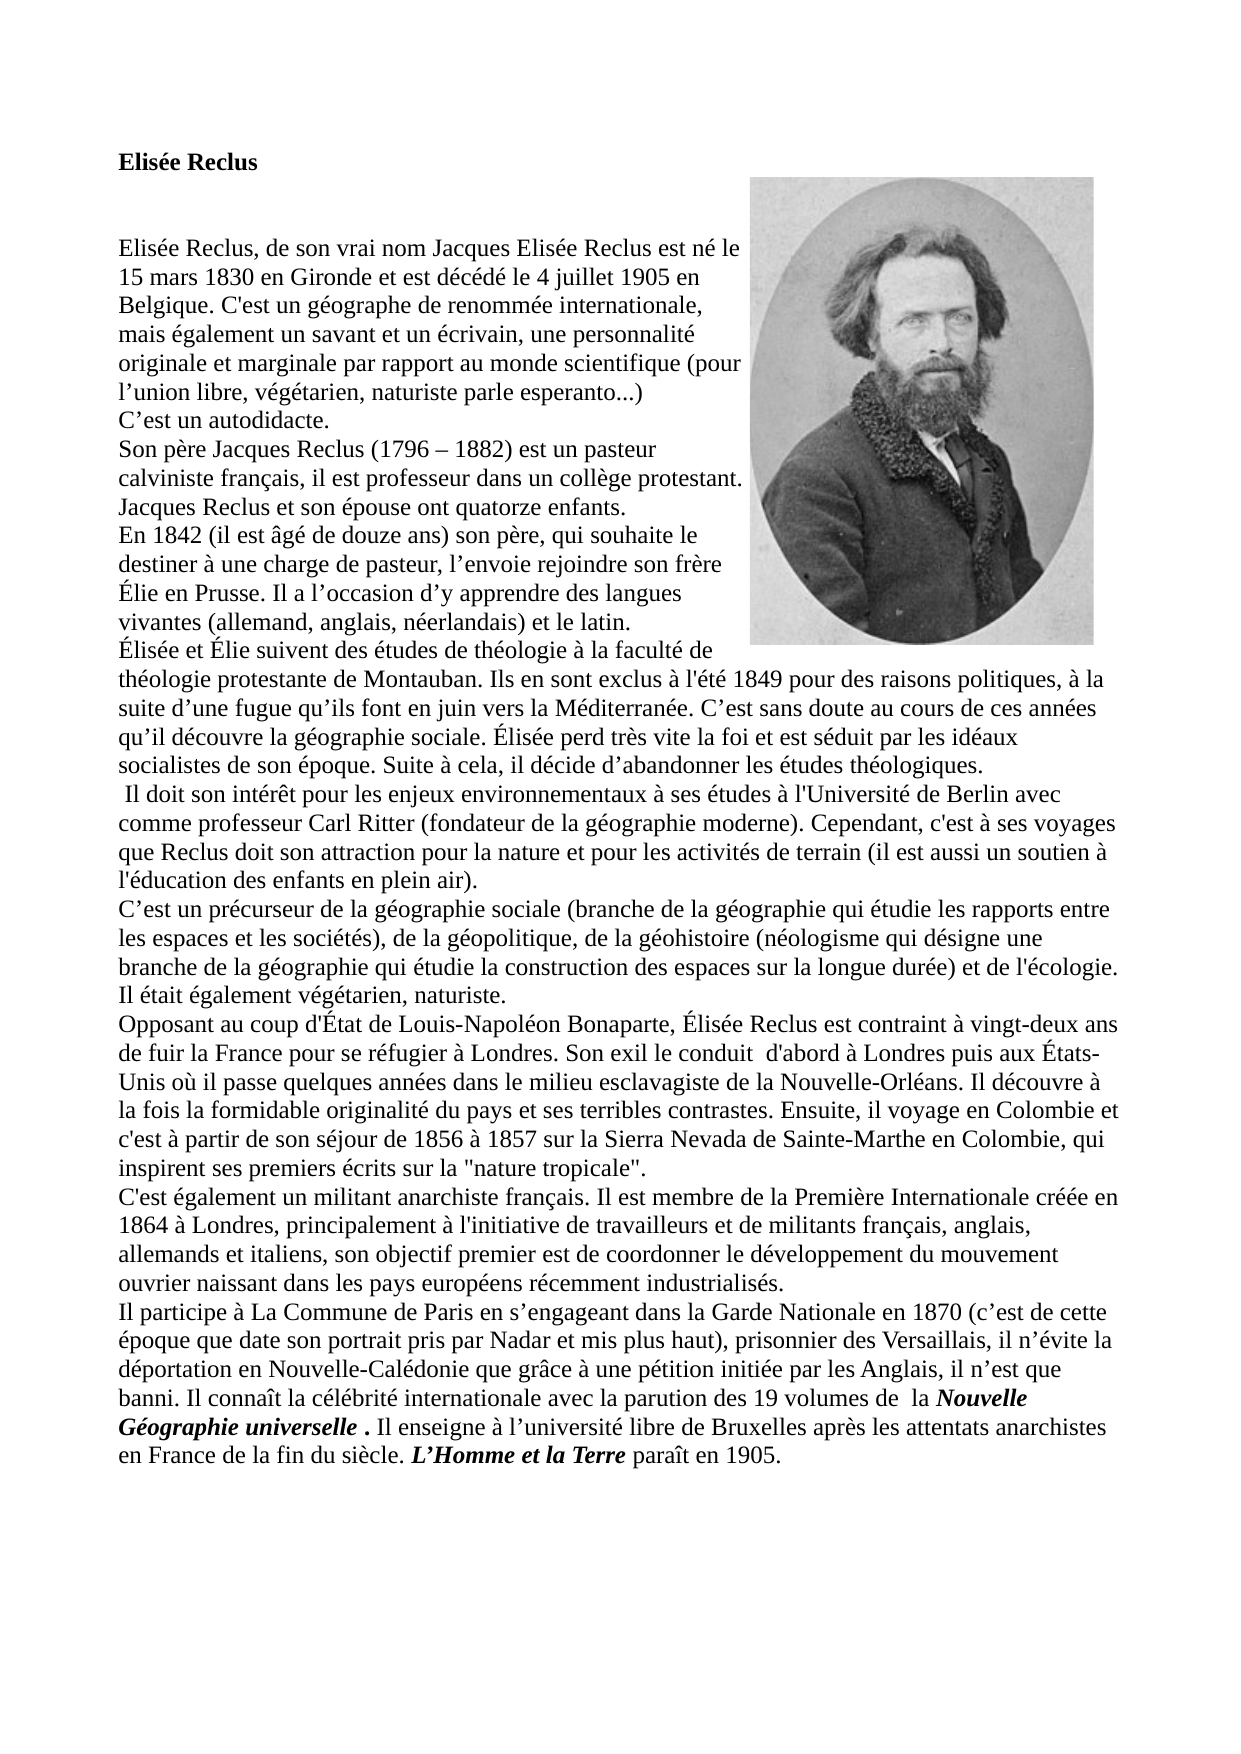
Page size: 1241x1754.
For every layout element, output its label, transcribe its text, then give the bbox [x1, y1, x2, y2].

text C'est également un militant anarchiste français. Il est membre de la Première Internationale créée en 1864 à Londres, principalement à l'initiative de travailleurs et de militants français, anglais, allemands et italiens, son objectif premier est de coordonner le développement du mouvement ouvrier naissant dans les pays européens récemment industrialisés. [118, 1182, 1122, 1297]
text C’est un autodidacte. [118, 406, 749, 434]
text Opposant au coup d'État de Louis-Napoléon Bonaparte, Élisée Reclus est contraint à vingt-deux ans de fuir la France pour se réfugier à Londres. Son exil le conduit d'abord à Londres puis aux États-Unis où il passe quelques années dans le milieu esclavagiste de la Nouvelle-Orléans. Il découvre à la fois la formidable originalité du pays et ses terribles contrastes. Ensuite, il voyage en Colombie et c'est à partir de son séjour de 1856 à 1857 sur la Sierra Nevada de Sainte-Marthe en Colombie, qui inspirent ses premiers écrits sur la "nature tropicale". [118, 1009, 1122, 1182]
text Il participe à La Commune de Paris en s’engageant dans la Garde Nationale en 1870 (c’est de cette époque que date son portrait pris par Nadar et mis plus haut), prisonnier des Versaillais, il n’évite la déportation en Nouvelle-Calédonie que grâce à une pétition initiée par les Anglais, il n’est que banni. Il connaît la célébrité internationale avec la parution des 19 volumes de la Nouvelle Géographie universelle . Il enseigne à l’université libre de Bruxelles après les attentats anarchistes en France de la fin du siècle. L’Homme et la Terre paraît en 1905. [118, 1297, 1122, 1469]
picture [749, 177, 1094, 645]
text Elisée Reclus [118, 147, 1122, 176]
text Son père Jacques Reclus (1796 – 1882) est un pasteur calviniste français, il est professeur dans un collège protestant. Jacques Reclus et son épouse ont quatorze enfants. [118, 434, 749, 521]
text En 1842 (il est âgé de douze ans) son père, qui souhaite le destiner à une charge de pasteur, l’envoie rejoindre son frère Élie en Prusse. Il a l’occasion d’y apprendre des langues vivantes (allemand, anglais, néerlandais) et le latin. [118, 521, 749, 636]
text Élisée et Élie suivent des études de théologie à la faculté de théologie protestante de Montauban. Ils en sont exclus à l'été 1849 pour des raisons politiques, à la suite d’une fugue qu’ils font en juin vers la Méditerranée. C’est sans doute au cours de ces années qu’il découvre la géographie sociale. Élisée perd très vite la foi et est séduit par les idéaux socialistes de son époque. Suite à cela, il décide d’abandonner les études théologiques. [118, 636, 1122, 779]
text C’est un précurseur de la géographie sociale (branche de la géographie qui étudie les rapports entre les espaces et les sociétés), de la géopolitique, de la géohistoire (néologisme qui désigne une branche de la géographie qui étudie la construction des espaces sur la longue durée) et de l'écologie. Il était également végétarien, naturiste. [118, 894, 1122, 1009]
text [1094, 406, 1122, 434]
text Elisée Reclus, de son vrai nom Jacques Elisée Reclus est né le 15 mars 1830 en Gironde et est décédé le 4 juillet 1905 en Belgique. C'est un géographe de renommée internationale, mais également un savant et un écrivain, une personnalité originale et marginale par rapport au monde scientifique (pour l’union libre, végétarien, naturiste parle esperanto...) [118, 233, 749, 406]
text Il doit son intérêt pour les enjeux environnementaux à ses études à l'Université de Berlin avec comme professeur Carl Ritter (fondateur de la géographie moderne). Cependant, c'est à ses voyages que Reclus doit son attraction pour la nature et pour les activités de terrain (il est aussi un soutien à l'éducation des enfants en plein air). [118, 779, 1122, 894]
